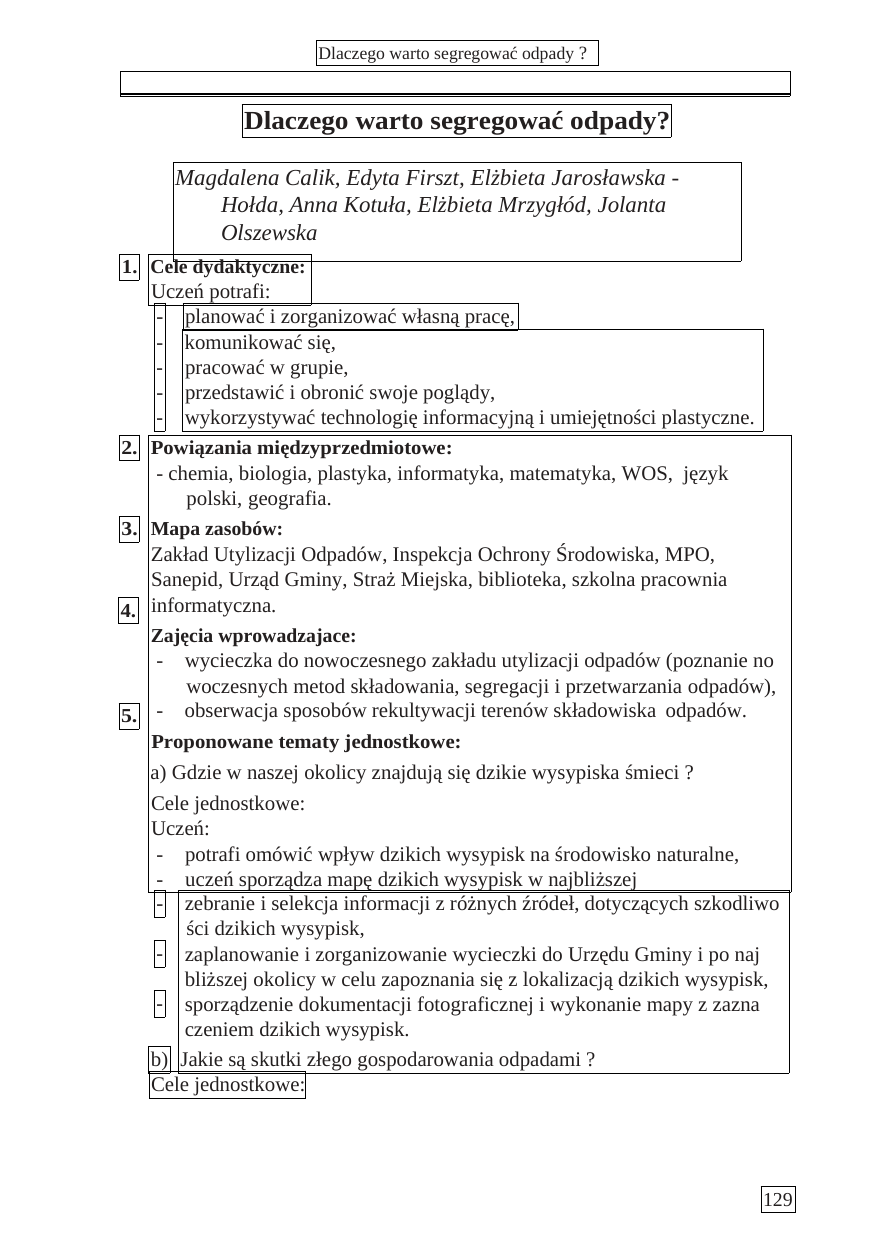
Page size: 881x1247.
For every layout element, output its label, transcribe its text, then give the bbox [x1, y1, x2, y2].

text 129 [763, 1188, 795, 1210]
text - [156, 891, 165, 915]
text Proponowane tematy jednostkowe: [151, 730, 791, 752]
text a) Gdzie w naszej okolicy znajdują się dzikie wysypiska śmieci ? Cele jednostkowe: [150, 752, 730, 815]
text - [156, 355, 165, 379]
text 5. [121, 704, 139, 727]
text - [156, 380, 165, 404]
text Dlaczego warto segregować odpady ? [318, 42, 598, 63]
text przedstawić i obronić swoje poglądy, [185, 380, 763, 404]
text 1. [122, 255, 139, 278]
text b) [151, 1047, 170, 1071]
text Uczeń potrafi: [151, 279, 311, 303]
text 4. [120, 599, 138, 621]
text - [156, 991, 165, 1015]
text Dlaczego warto segregować odpady? [244, 105, 671, 135]
text zebranie i selekcja informacji z różnych źródeł, dotyczących szkodliwo­ ści dzikich wysypisk, [184, 891, 788, 940]
text - [156, 304, 165, 328]
text Uczeń: [151, 816, 791, 840]
list uczeń sporządza mapę dzikich wysypisk w najbliższej okolicy. Zadania: [151, 867, 710, 892]
list obserwacja sposobów rekultywacji terenów składowiska odpadów. [156, 699, 791, 723]
text planować i zorganizować własną pracę, [185, 304, 518, 328]
text zaplanowanie i zorganizowanie wycieczki do Urzędu Gminy i po naj­ bliższej okolicy w celu zapoznania się z lokalizacją dzikich wysypisk, sporządzenie dokumentacji fotograficznej i wykonanie mapy z zazna­ czeniem dzikich wysypisk. [184, 942, 788, 1041]
text - [156, 405, 165, 429]
text Cele dydaktyczne: [150, 255, 311, 278]
text Powiązania międzyprzedmiotowe: [151, 436, 791, 459]
text - [156, 941, 165, 965]
text - chemia, biologia, plastyka, informatyka, matematyka, WOS, język polski, geografia. [156, 461, 785, 510]
text komunikować się, pracować w grupie, [184, 330, 350, 379]
text Magdalena Calik, Edyta Firszt, Elżbieta Jarosławska - Hołda, Anna Kotuła, Elżbieta Mrzygłód, Jolanta Olszewska [175, 163, 741, 245]
text Mapa zasobów: [151, 517, 791, 540]
list potrafi omówić wpływ dzikich wysypisk na środowisko naturalne, [151, 842, 791, 866]
text - [156, 330, 165, 354]
text Zajęcia wprowadzajace: [151, 624, 791, 647]
list wycieczka do nowoczesnego zakładu utylizacji odpadów (poznanie no­ woczesnych metod składowania, segregacji i przetwarzania odpadów), [156, 648, 787, 698]
text 2. [121, 436, 139, 459]
text Jakie są skutki złego gospodarowania odpadami ? [180, 1047, 789, 1071]
text 3. [121, 517, 139, 540]
text wykorzystywać technologię informacyjną i umiejętności plastyczne. [184, 405, 763, 429]
text Zakład Utylizacji Odpadów, Inspekcja Ochrony Środowiska, MPO, Sanepid, Urząd Gminy, Straż Miejska, biblioteka, szkolna pracownia informatyczna. [151, 542, 791, 617]
text Cele jednostkowe: [151, 1072, 305, 1096]
